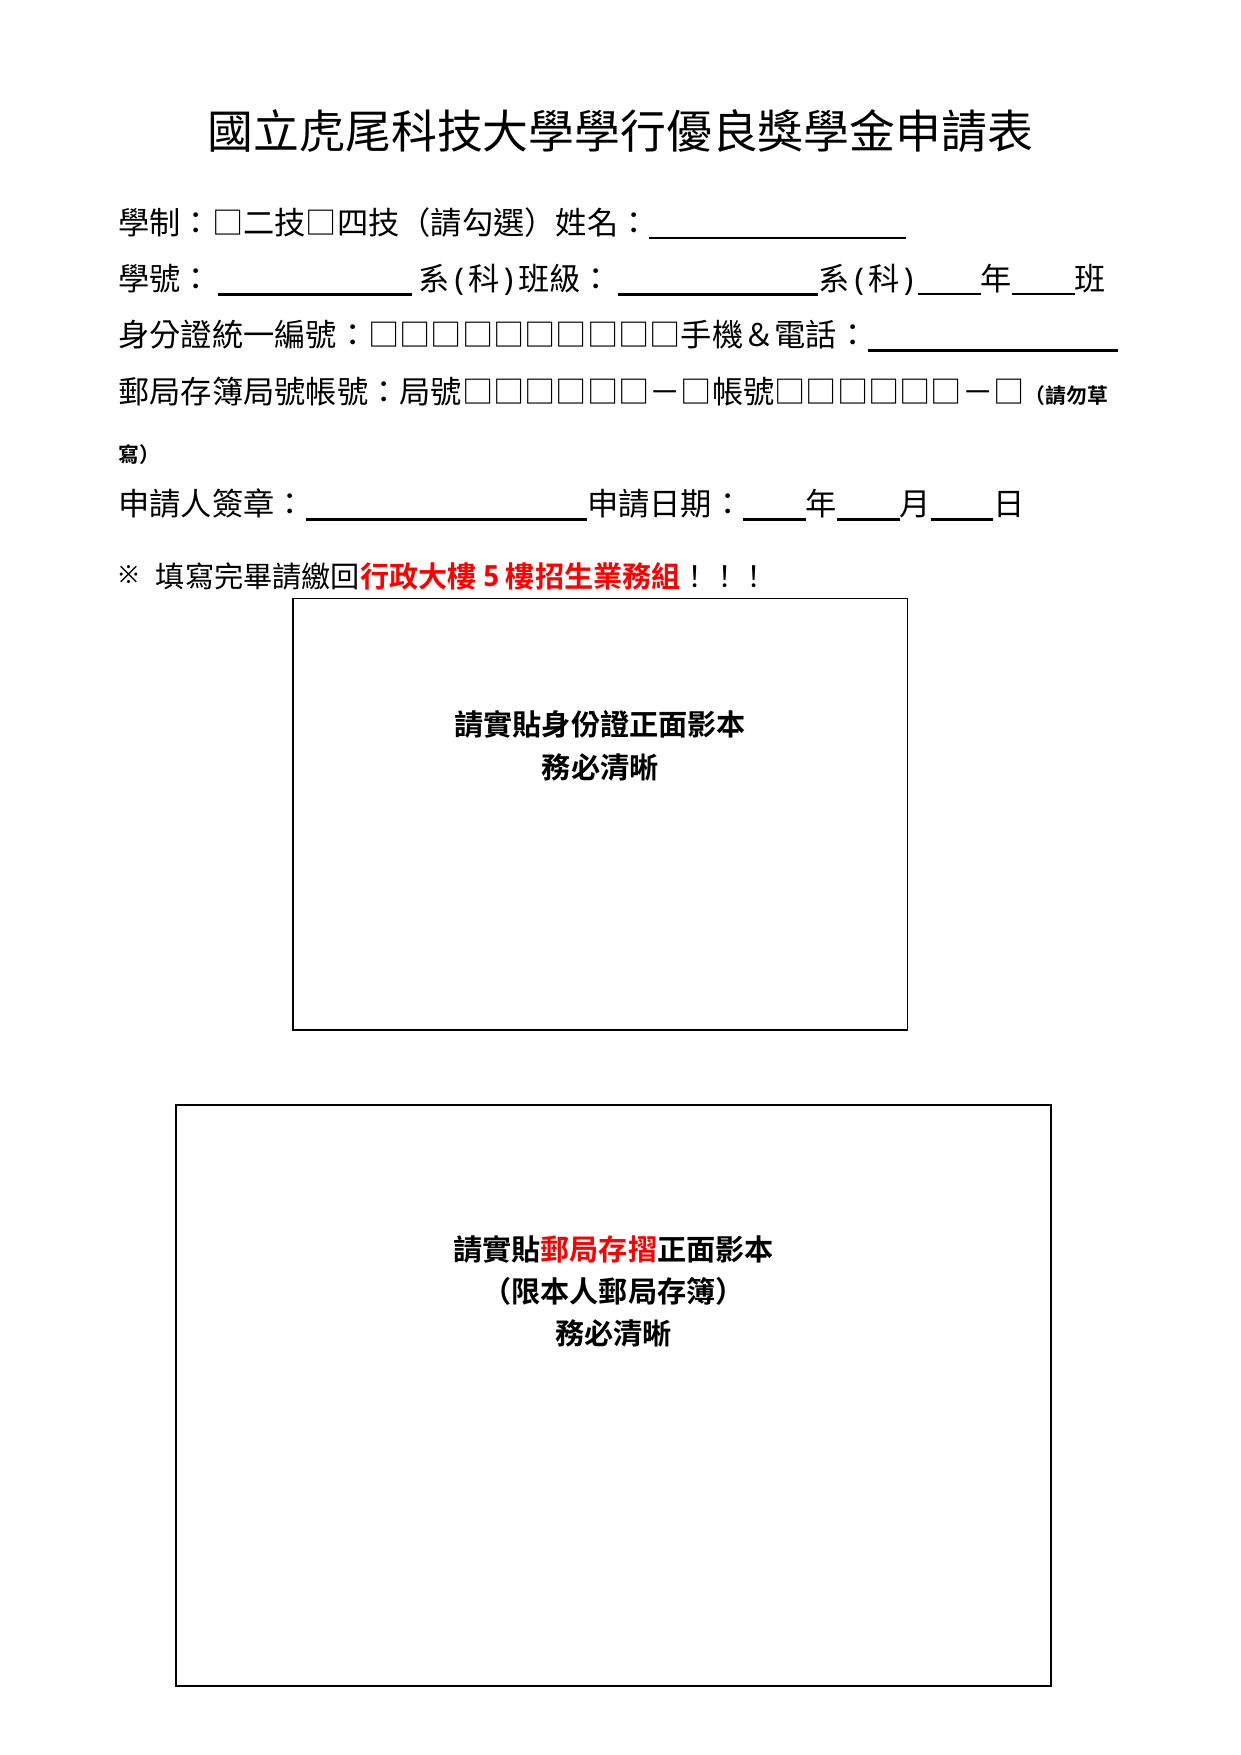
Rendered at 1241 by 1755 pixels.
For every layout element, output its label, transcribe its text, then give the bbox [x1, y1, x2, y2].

text 身分證統一編號：□□□□□□□□□□手機＆電話： [118, 300, 1122, 356]
text 學制：□二技□四技（請勾選）姓名： [118, 187, 1122, 243]
text 學號： 系(科)班級： 系(科) 年 班 [118, 243, 1122, 300]
text 國立虎尾科技大學學行優良獎學金申請表 [118, 96, 1122, 162]
text 郵局存簿局號帳號：局號□□□□□□－□帳號□□□□□□－□（請勿草寫） [118, 356, 1122, 468]
list 填寫完畢請繳回行政大樓5樓招生業務組！！！ [118, 533, 1122, 596]
text 申請人簽章： 申請日期： 年 月 日 [118, 468, 1122, 525]
